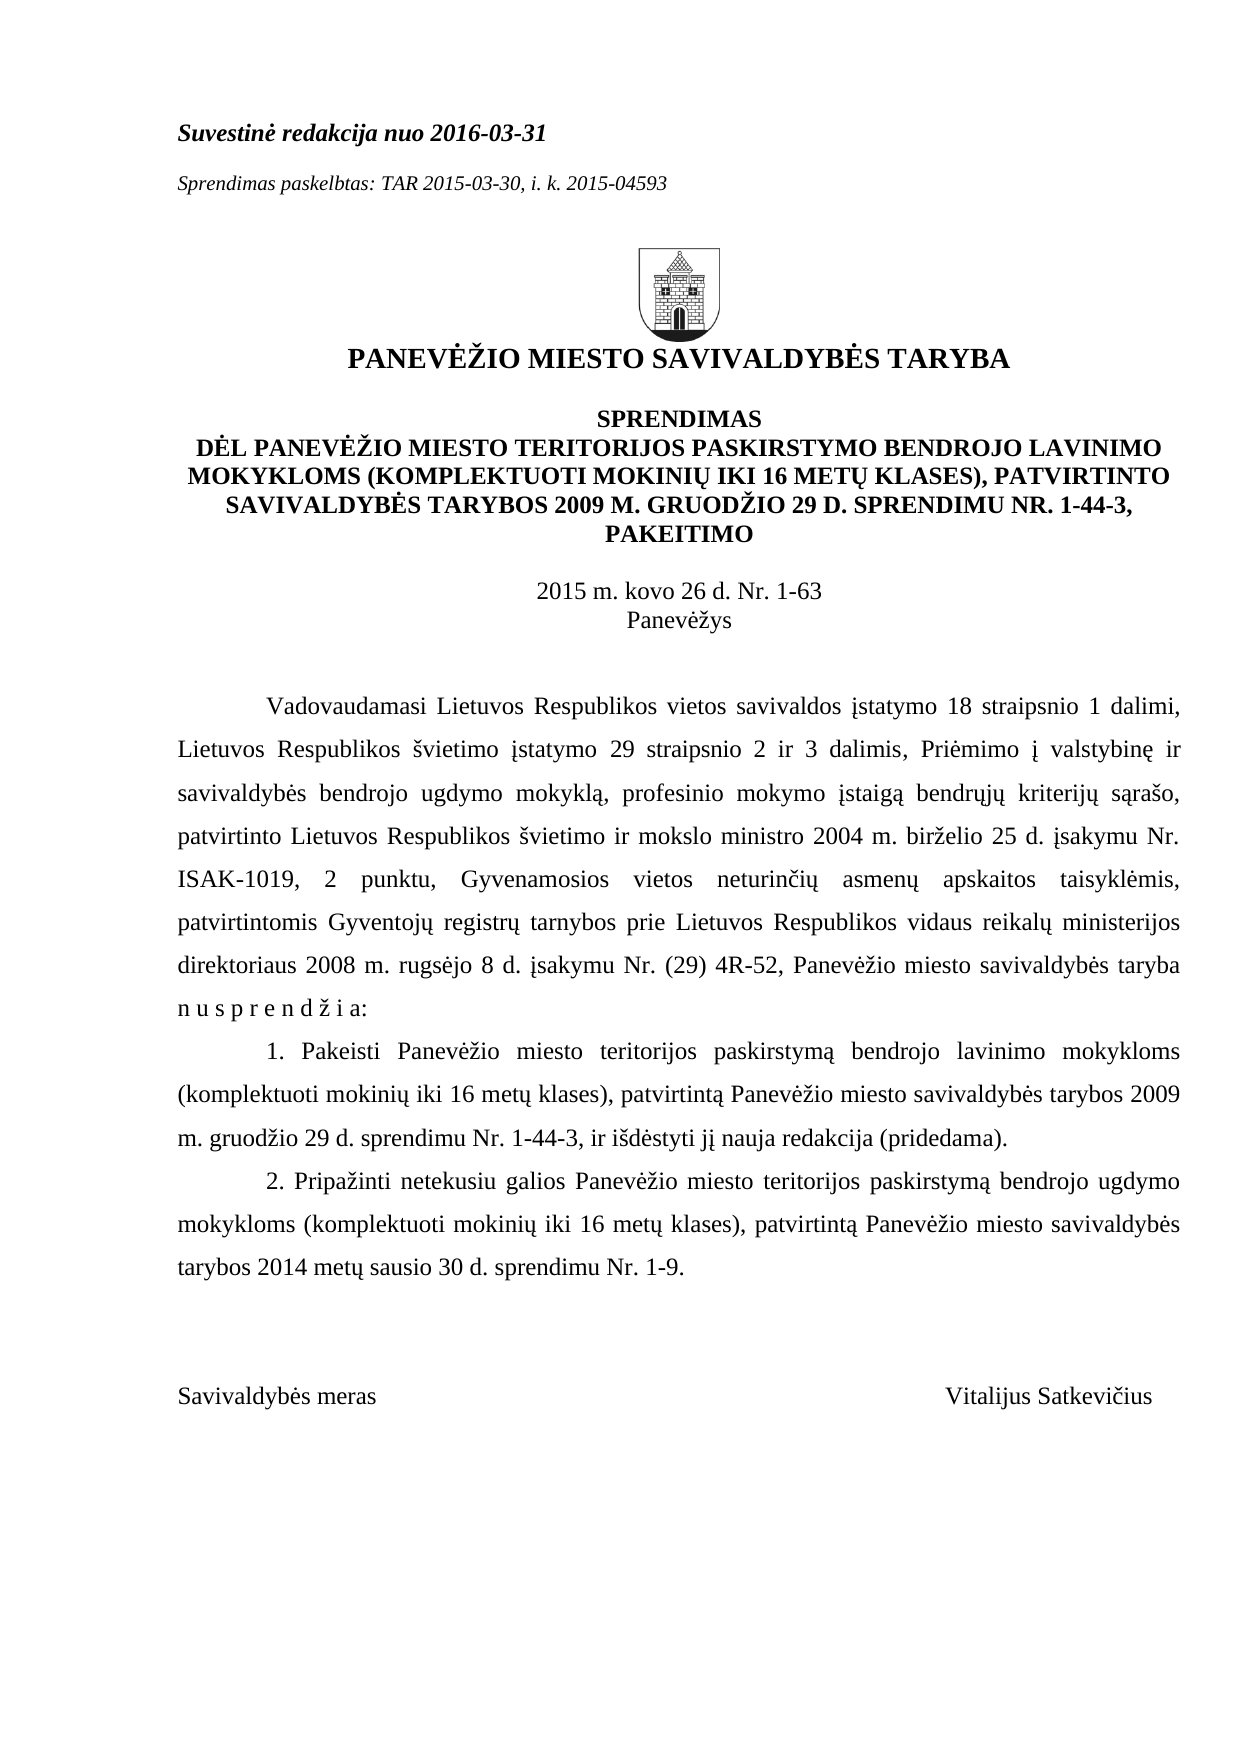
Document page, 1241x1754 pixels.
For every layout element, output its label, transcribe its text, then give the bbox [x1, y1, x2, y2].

text dėl PANEVĖŽIO MIESTO TERITORIJOS PASKIRSTYMO BENDROJO LAVINIMO [177, 433, 1181, 461]
text 2. Pripažinti netekusiu galios Panevėžio miesto teritorijos paskirstymą bendrojo ugdymo mokykloms (komplektuoti mokinių iki 16 metų klases), patvirtintą Panevėžio miesto savivaldybės tarybos 2014 metų sausio 30 d. sprendimu Nr. 1-9. [177, 1166, 1181, 1281]
text Suvestinė redakcija nuo 2016-03-31 [177, 118, 1181, 147]
text Savivaldybės meras Vitalijus Satkevičius [177, 1381, 1181, 1410]
text 2015 m. kovo 26 d. Nr. 1-63 [177, 576, 1181, 605]
text Vadovaudamasi Lietuvos Respublikos vietos savivaldos įstatymo 18 straipsnio 1 dalimi, Lietuvos Respublikos švietimo įstatymo 29 straipsnio 2 ir 3 dalimis, Priėmimo į valstybinę ir savivaldybės bendrojo ugdymo mokyklą, profesinio mokymo įstaigą bendrųjų kriterijų sąrašo, patvirtinto Lietuvos Respublikos švietimo ir mokslo ministro 2004 m. birželio 25 d. įsakymu Nr. ISAK-1019, 2 punktu, Gyvenamosios vietos neturinčių asmenų apskaitos taisyklėmis, patvirtintomis Gyventojų registrų tarnybos prie Lietuvos Respublikos vidaus reikalų ministerijos direktoriaus 2008 m. rugsėjo 8 d. įsakymu Nr. (29) 4R-52, Panevėžio miesto savivaldybės taryba n u s p r e n d ž i a: [177, 691, 1181, 1022]
text 1. Pakeisti Panevėžio miesto teritorijos paskirstymą bendrojo lavinimo mokykloms (komplektuoti mokinių iki 16 metų klases), patvirtintą Panevėžio miesto savivaldybės tarybos 2009 m. gruodžio 29 d. sprendimu Nr. 1-44-3, ir išdėstyti jį nauja redakcija (pridedama). [177, 1036, 1181, 1151]
text PANEVĖŽIO MIESTO SAVIVALDYBĖS TARYBA [177, 342, 1181, 375]
text Panevėžys [177, 605, 1181, 634]
text SPRENDIMAS [177, 404, 1181, 433]
text Sprendimas paskelbtas: TAR 2015-03-30, i. k. 2015-04593 [177, 171, 1181, 195]
text MOKYKLOMS (KOMPLEKTUOTI MOKINIŲ IKI 16 METŲ KLASES), PATVIRTINTO SAVIVALDYBĖS TARYBOS 2009 M. GRUODŽIO 29 D. SPRENDIMU NR. 1-44-3, PAKEITIMO [177, 461, 1181, 548]
